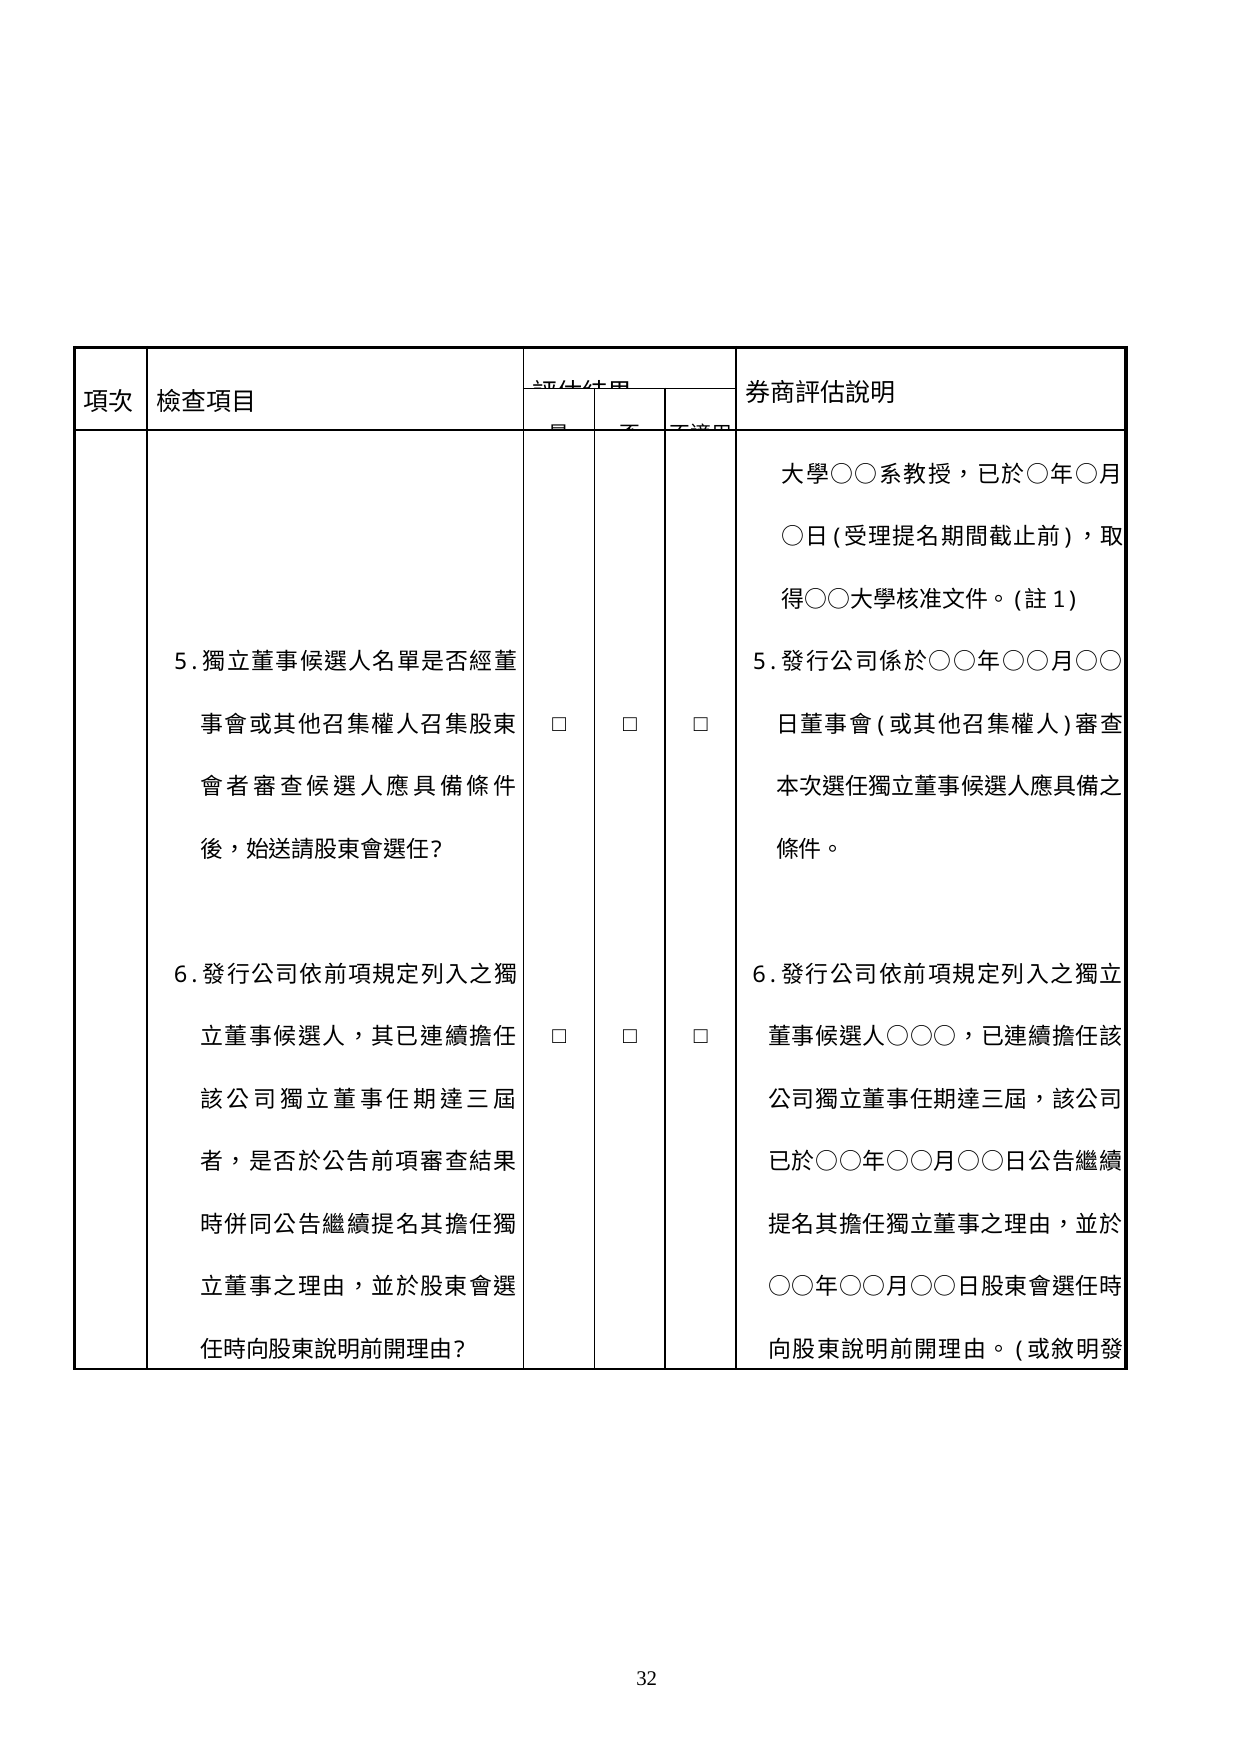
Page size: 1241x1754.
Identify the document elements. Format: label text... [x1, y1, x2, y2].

table_cell 5.獨立董事候選人名單是否經董事會或其他召集權人召集股東會者審查候選人應具備條件後，始送請股東會選任? 6.發行公司依前項規定列入之獨立董事候選人，其已連續擔任該公司獨立董事任期達三屆者，是否於公告前項審查結果時併同公告繼續提名其擔任獨立董事之理由，並於股東會選任時向股東說明前開理由? [148, 431, 523, 1368]
table_header 檢查項目 [148, 349, 523, 429]
table_cell □ □ □ □ □ □ □ □ □ □ [595, 431, 664, 1368]
table_cell 是 [524, 389, 594, 429]
table_header 項次 [76, 349, 146, 429]
table_header 評估結果 [524, 349, 735, 387]
table_cell □ □ □ □ □ □ □ □ □ □ [666, 431, 735, 1368]
table_cell 發行公司章程係經○○年○○月○○日股東會決議通過，其章程第○條已規定…(例：設置獨立董事○人，且不少於董事席次之五分之一)。(依據公司治理問答集，章程應以下列方式之一載明：1.獨立董事人數不得少於二人，且不得少於董事席次五分之一。2.獨立董事名額○人。3.獨立董事名額○人至○人) 獨立董事之選任程序 1.發行公司章程第○條已規定獨立董事之選舉係採候選人提名制。 2.發行公司股東會前之停止過戶期間為○○年○○月○○日~○○月○○日，該公司已於○○年○○月○○日公告受理獨立董事候選人提名相關事項。受理提名期間為○○年○○月○○日~○○月○○日。 3.經檢視…….，發行公司之獨立董事候選人係由○○○提出，其提名人數為○人，未有超過獨立董事應選名額之情事。 4.經檢視…，股東或董事會提供推薦候選人名單時，已敘明被提名人姓名、學歷及經歷，並檢附被提名人符合獨立董事設置辦法之文件及其他證明文件。 例：獨立董事○○○係國立○○大學○○系教授，已於○年○月○日(受理提名期間截止前)，取得○○大學核准文件。(註1) 5.發行公司係於○○年○○月○○日董事會(或其他召集權人)審查本次選任獨立董事候選人應具備之條件。 6.發行公司依前項規定列入之獨立董事候選人○○○，已連續擔任該公司獨立董事任期達三屆，該公司已於○○年○○月○○日公告繼續提名其擔任獨立董事之理由，並於○○年○○月○○日股東會選任時向股東說明前開理由。(或敘明發行公司之獨立董事候選人無左列情事) 7.發行公司之非獨立董事及獨立董事均係於○○年○○月○○日股東會選任，且選任時係分別計算當選名額。經檢視…其選舉方式係依公司法第198條規定辦理。 8.發行公司已設置審計委員會，其獨立董事○○○曾任…，具備會計或財務專長。 (三)例：該公司之獨立董事○○○、○○○及○○○均係由該公司股東會採候選人提名制度選任，非由非獨立董事轉任。 [737, 431, 1124, 1368]
table_cell 不適用 [666, 389, 735, 429]
table_cell [76, 431, 146, 1368]
table_cell □ □ □ □ □ □ □ □ □ □ [524, 431, 594, 1368]
table_header 券商評估說明 (至少應填製下列預設文字格式內容) [737, 349, 1124, 429]
table_cell 否 [595, 389, 664, 429]
